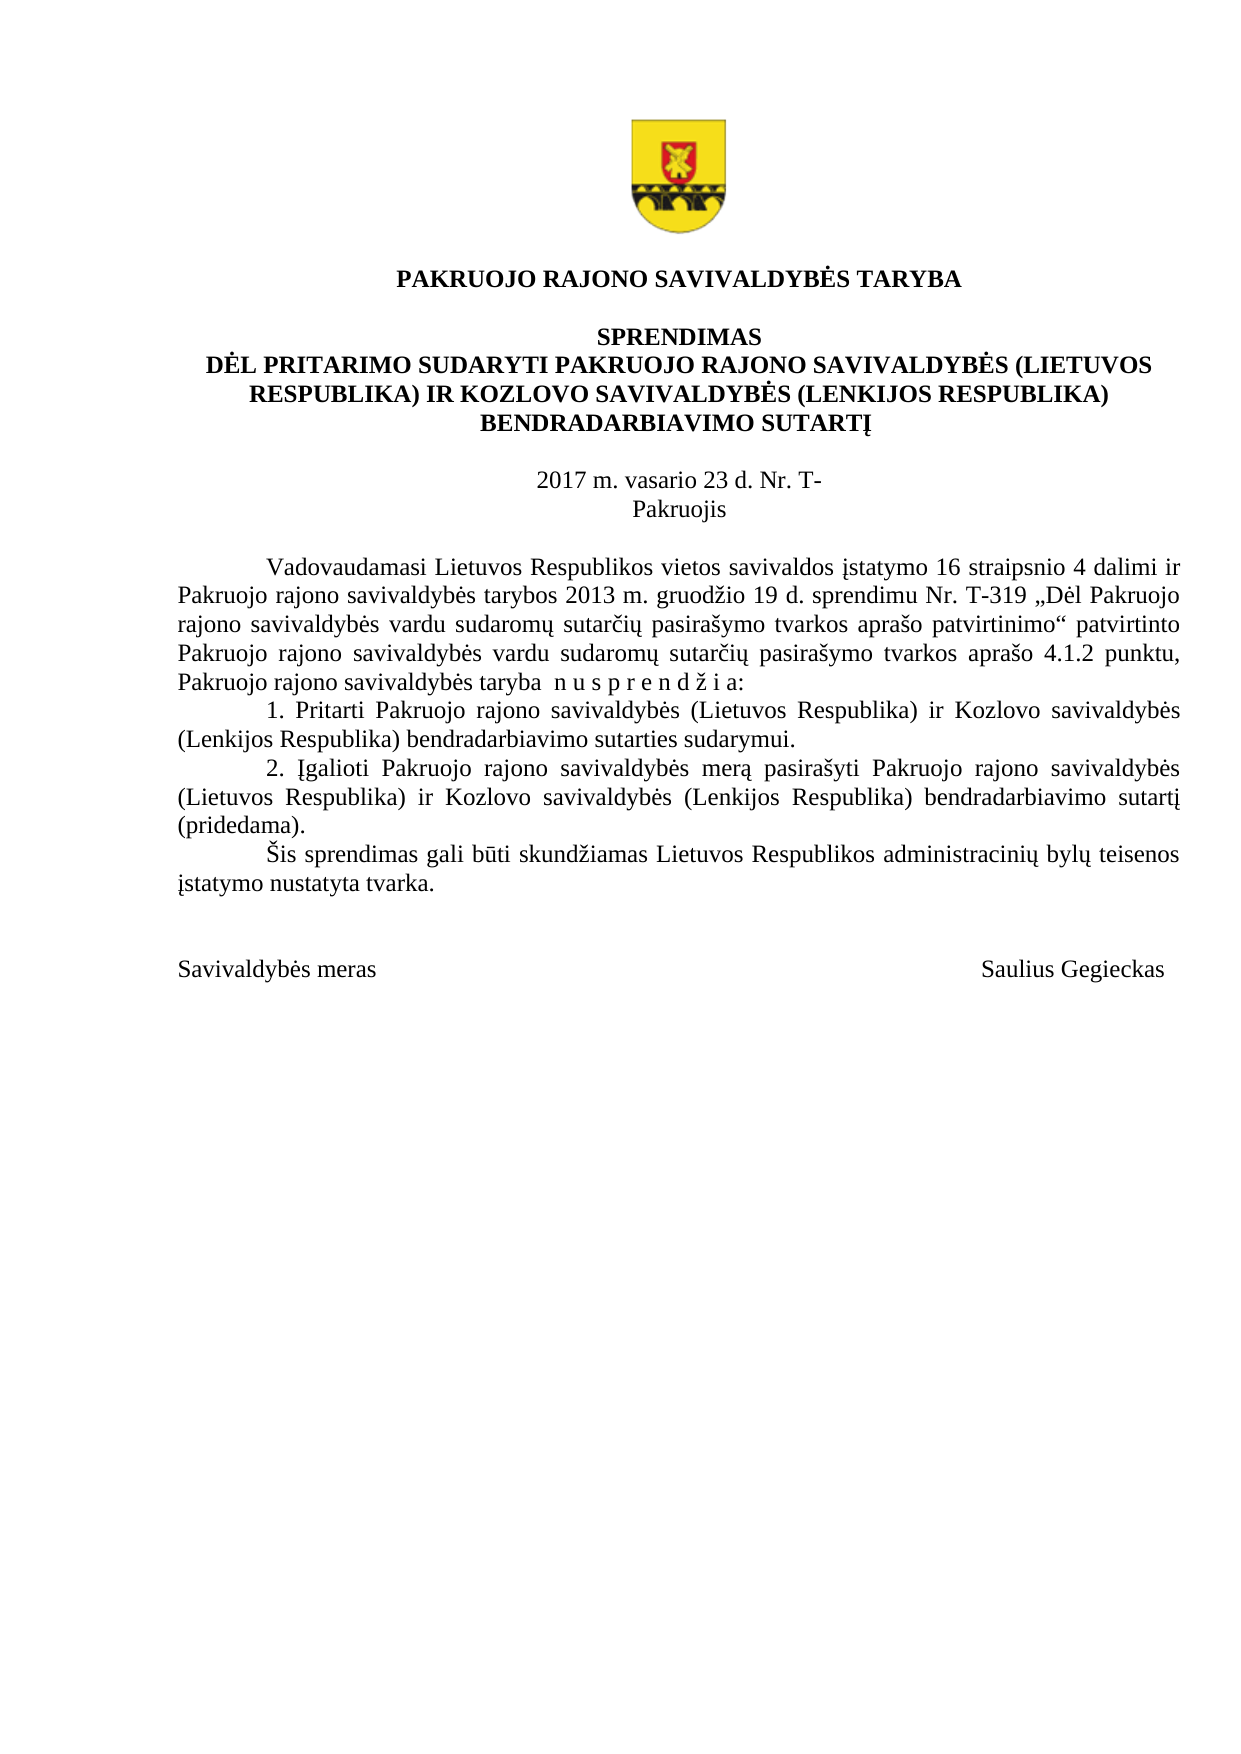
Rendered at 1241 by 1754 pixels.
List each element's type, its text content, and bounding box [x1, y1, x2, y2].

text Savivaldybės meras Saulius Gegieckas [177, 954, 1196, 983]
text PAKRUOJO RAJONO SAVIVALDYBĖS TARYBA [177, 264, 1181, 293]
table_cell [920, 1036, 1201, 1060]
text Vadovaudamasi Lietuvos Respublikos vietos savivaldos įstatymo 16 straipsnio 4 dalimi ir Pakruojo rajono savivaldybės tarybos 2013 m. gruodžio 19 d. sprendimu Nr. T-319 „Dėl Pakruojo rajono savivaldybės vardu sudaromų sutarčių pasirašymo tvarkos aprašo patvirtinimo“ patvirtinto Pakruojo rajono savivaldybės vardu sudaromų sutarčių pasirašymo tvarkos aprašo 4.1.2 punktu, Pakruojo rajono savivaldybės taryba n u s p r e n d ž i a: [177, 552, 1181, 695]
table_cell [177, 1036, 395, 1060]
table_cell [177, 1060, 488, 1097]
text 2017 m. vasario 23 d. Nr. T- [177, 465, 1181, 494]
table_header [639, 1012, 920, 1036]
table_cell [639, 1036, 920, 1060]
table_header [177, 1012, 395, 1036]
text Pakruojis [177, 494, 1181, 523]
text 1. Pritarti Pakruojo rajono savivaldybės (Lietuvos Respublika) ir Kozlovo savivaldybės (Lenkijos Respublika) bendradarbiavimo sutarties sudarymui. [177, 695, 1181, 753]
table_cell [395, 1036, 638, 1060]
table_header [395, 1012, 638, 1036]
text Šis sprendimas gali būti skundžiamas Lietuvos Respublikos administracinių bylų teisenos įstatymo nustatyta tvarka. [177, 839, 1181, 897]
table_cell [639, 1060, 920, 1097]
text DĖL PRITARIMO SUDARYTI PAKRUOJO RAJONO SAVIVALDYBĖS (LIETUVOS RESPUBLIKA) IR KOZLOVO SAVIVALDYBĖS (LENKIJOS RESPUBLIKA) BENDRADARBIAVIMO SUTARTĮ [177, 350, 1181, 437]
table_header [920, 1012, 1201, 1036]
text 2. Įgalioti Pakruojo rajono savivaldybės merą pasirašyti Pakruojo rajono savivaldybės (Lietuvos Respublika) ir Kozlovo savivaldybės (Lenkijos Respublika) bendradarbiavimo sutartį (pridedama). [177, 753, 1181, 839]
table_cell [920, 1060, 1201, 1097]
text SPRENDIMAS [177, 322, 1181, 350]
table_cell [489, 1060, 638, 1097]
